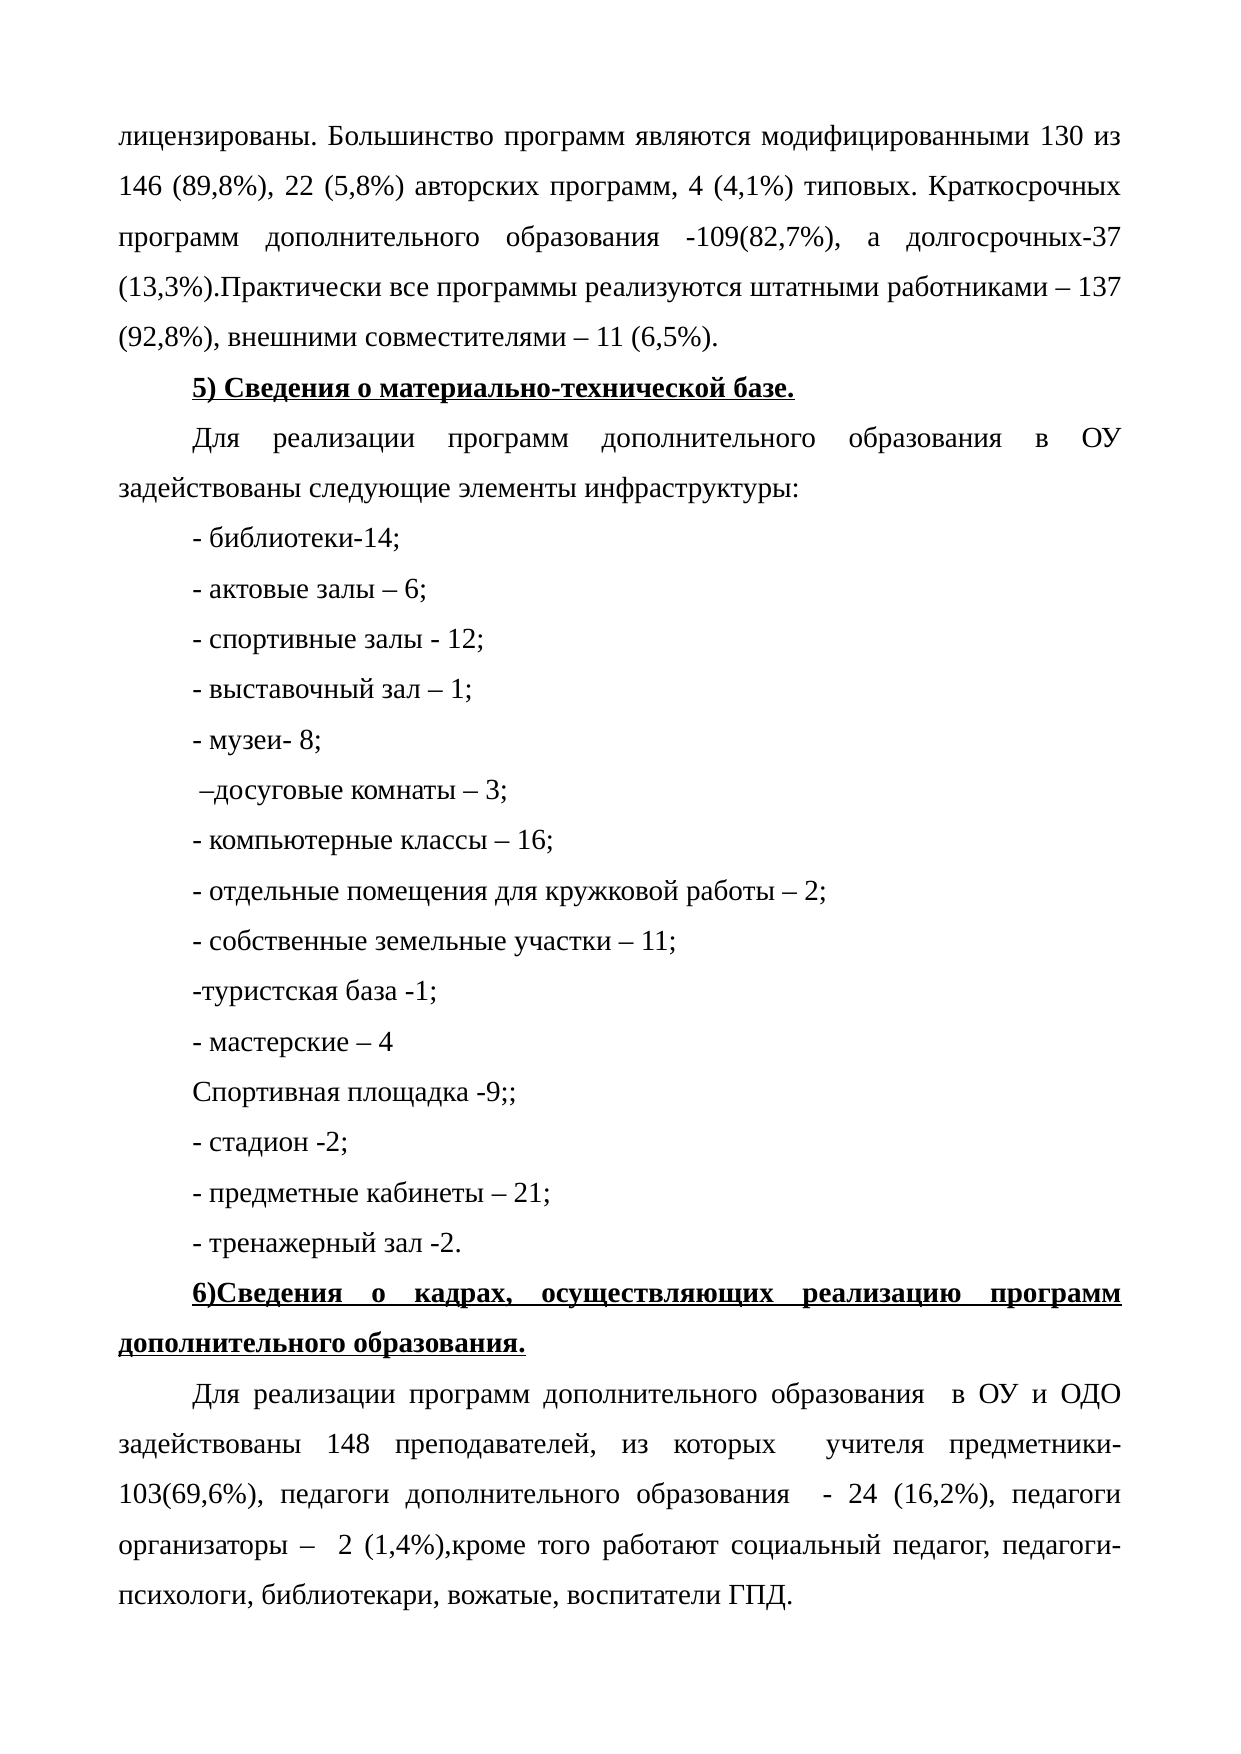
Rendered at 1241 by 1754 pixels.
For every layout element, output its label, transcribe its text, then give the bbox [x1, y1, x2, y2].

text - компьютерные классы – 16; [118, 822, 1122, 856]
text - тренажерный зал -2. [118, 1225, 1122, 1258]
text –досуговые комнаты – 3; [118, 772, 1122, 806]
text - мастерские – 4 [118, 1024, 1122, 1057]
text Для реализации программ дополнительного образования в ОУ задействованы следующие элементы инфраструктуры: [118, 420, 1122, 504]
text Для реализации программ дополнительного образования в ОУ и ОДО задействованы 148 преподавателей, из которых учителя предметники- 103(69,6%), педагоги дополнительного образования - 24 (16,2%), педагоги организаторы – 2 (1,4%),кроме того работают социальный педагог, педагоги-психологи, библиотекари, вожатые, воспитатели ГПД. [118, 1376, 1122, 1611]
text - стадион -2; [118, 1124, 1122, 1158]
text - отдельные помещения для кружковой работы – 2; [118, 873, 1122, 906]
text - музеи- 8; [118, 722, 1122, 755]
text - спортивные залы - 12; [118, 621, 1122, 655]
text -туристская база -1; [118, 973, 1122, 1007]
text 6)Сведения о кадрах, осуществляющих реализацию программ дополнительного образования. [118, 1275, 1122, 1359]
text - выставочный зал – 1; [118, 672, 1122, 705]
text - предметные кабинеты – 21; [118, 1175, 1122, 1208]
text 5) Сведения о материально-технической базе. [118, 370, 1122, 403]
text - библиотеки-14; [118, 521, 1122, 554]
text Спортивная площадка -9;; [118, 1074, 1122, 1108]
text - собственные земельные участки – 11; [118, 923, 1122, 957]
text - актовые залы – 6; [118, 571, 1122, 604]
text лицензированы. Большинство программ являются модифицированными 130 из 146 (89,8%), 22 (5,8%) авторских программ, 4 (4,1%) типовых. Краткосрочных программ дополнительного образования -109(82,7%), а долгосрочных-37 (13,3%).Практически все программы реализуются штатными работниками – 137 (92,8%), внешними совместителями – 11 (6,5%). [118, 118, 1122, 353]
